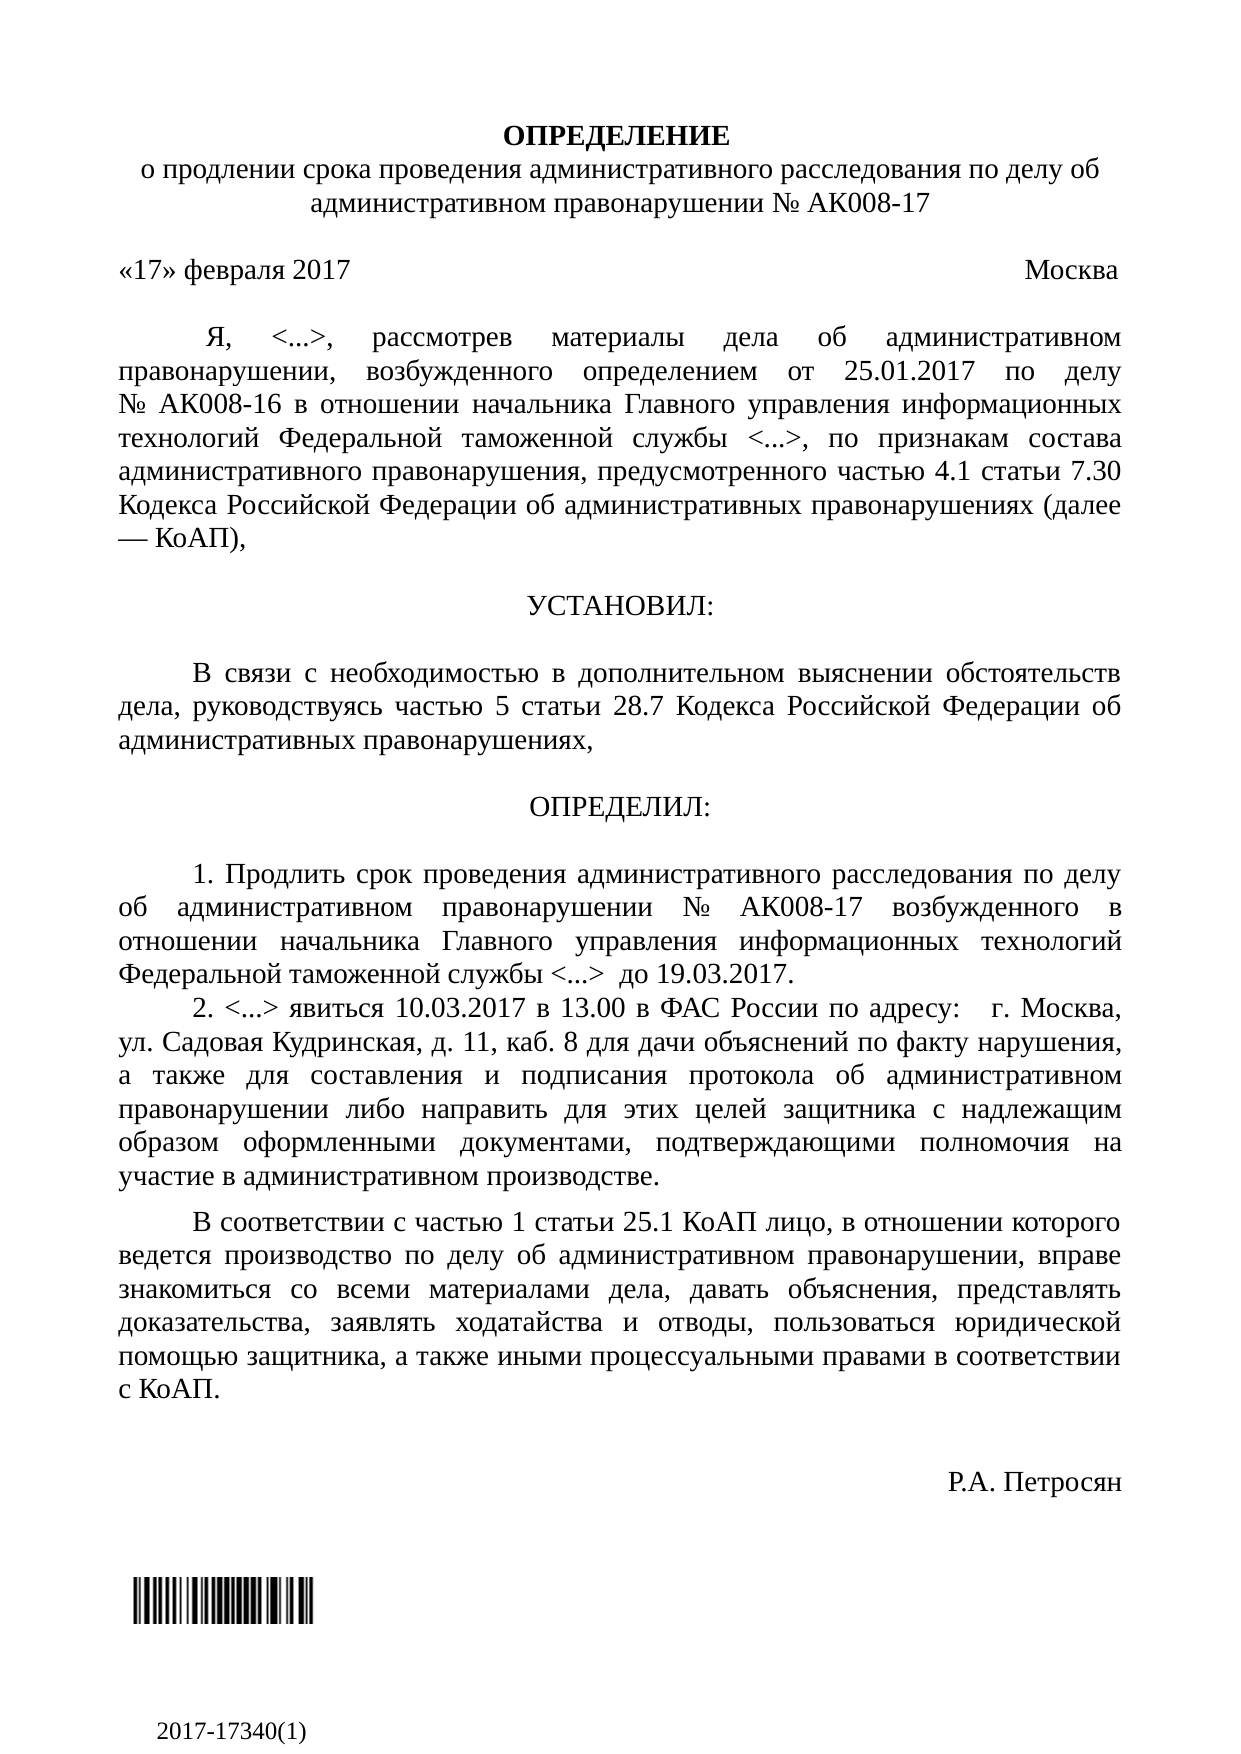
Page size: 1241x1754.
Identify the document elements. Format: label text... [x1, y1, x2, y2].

picture [118, 1577, 331, 1624]
text 1. Продлить срок проведения административного расследования по делу об административном правонарушении № АК008-17 возбужденного в отношении начальника Главного управления информационных технологий Федеральной таможенной службы <...> до 19.03.2017. [118, 856, 1122, 990]
text ОПРЕДЕЛЕНИЕ [118, 118, 1122, 152]
text «17» февраля 2017 Москва [118, 252, 1122, 286]
text о продлении срока проведения административного расследования по делу об административном правонарушении № АК008-17 [118, 152, 1122, 219]
text 2. <...> явиться 10.03.2017 в 13.00 в ФАС России по адресу: г. Москва, ул. Садовая Кудринская, д. 11, каб. 8 для дачи объяснений по факту нарушения, а также для составления и подписания протокола об административном правонарушении либо направить для этих целей защитника с надлежащим образом оформленными документами, подтверждающими полномочия на участие в административном производстве. [118, 990, 1122, 1191]
text В соответствии с частью 1 статьи 25.1 КоАП лицо, в отношении которого ведется производство по делу об административном правонарушении, вправе знакомиться со всеми материалами дела, давать объяснения, представлять доказательства, заявлять ходатайства и отводы, пользоваться юридической помощью защитника, а также иными процессуальными правами в соответствии с КоАП. [118, 1204, 1122, 1405]
text ОПРЕДЕЛИЛ: [118, 789, 1122, 822]
text Р.А. Петросян [118, 1464, 1122, 1497]
text Я, <...>, рассмотрев материалы дела об административном правонарушении, возбужденного определением от 25.01.2017 по делу № АК008-16 в отношении начальника Главного управления информационных технологий Федеральной таможенной службы <...>, по признакам состава административного правонарушения, предусмотренного частью 4.1 статьи 7.30 Кодекса Российской Федерации об административных правонарушениях (далее — КоАП), [118, 319, 1122, 554]
text В связи с необходимостью в дополнительном выяснении обстоятельств дела, руководствуясь частью 5 статьи 28.7 Кодекса Российской Федерации об административных правонарушениях, [118, 655, 1122, 755]
text УСТАНОВИЛ: [118, 588, 1122, 621]
